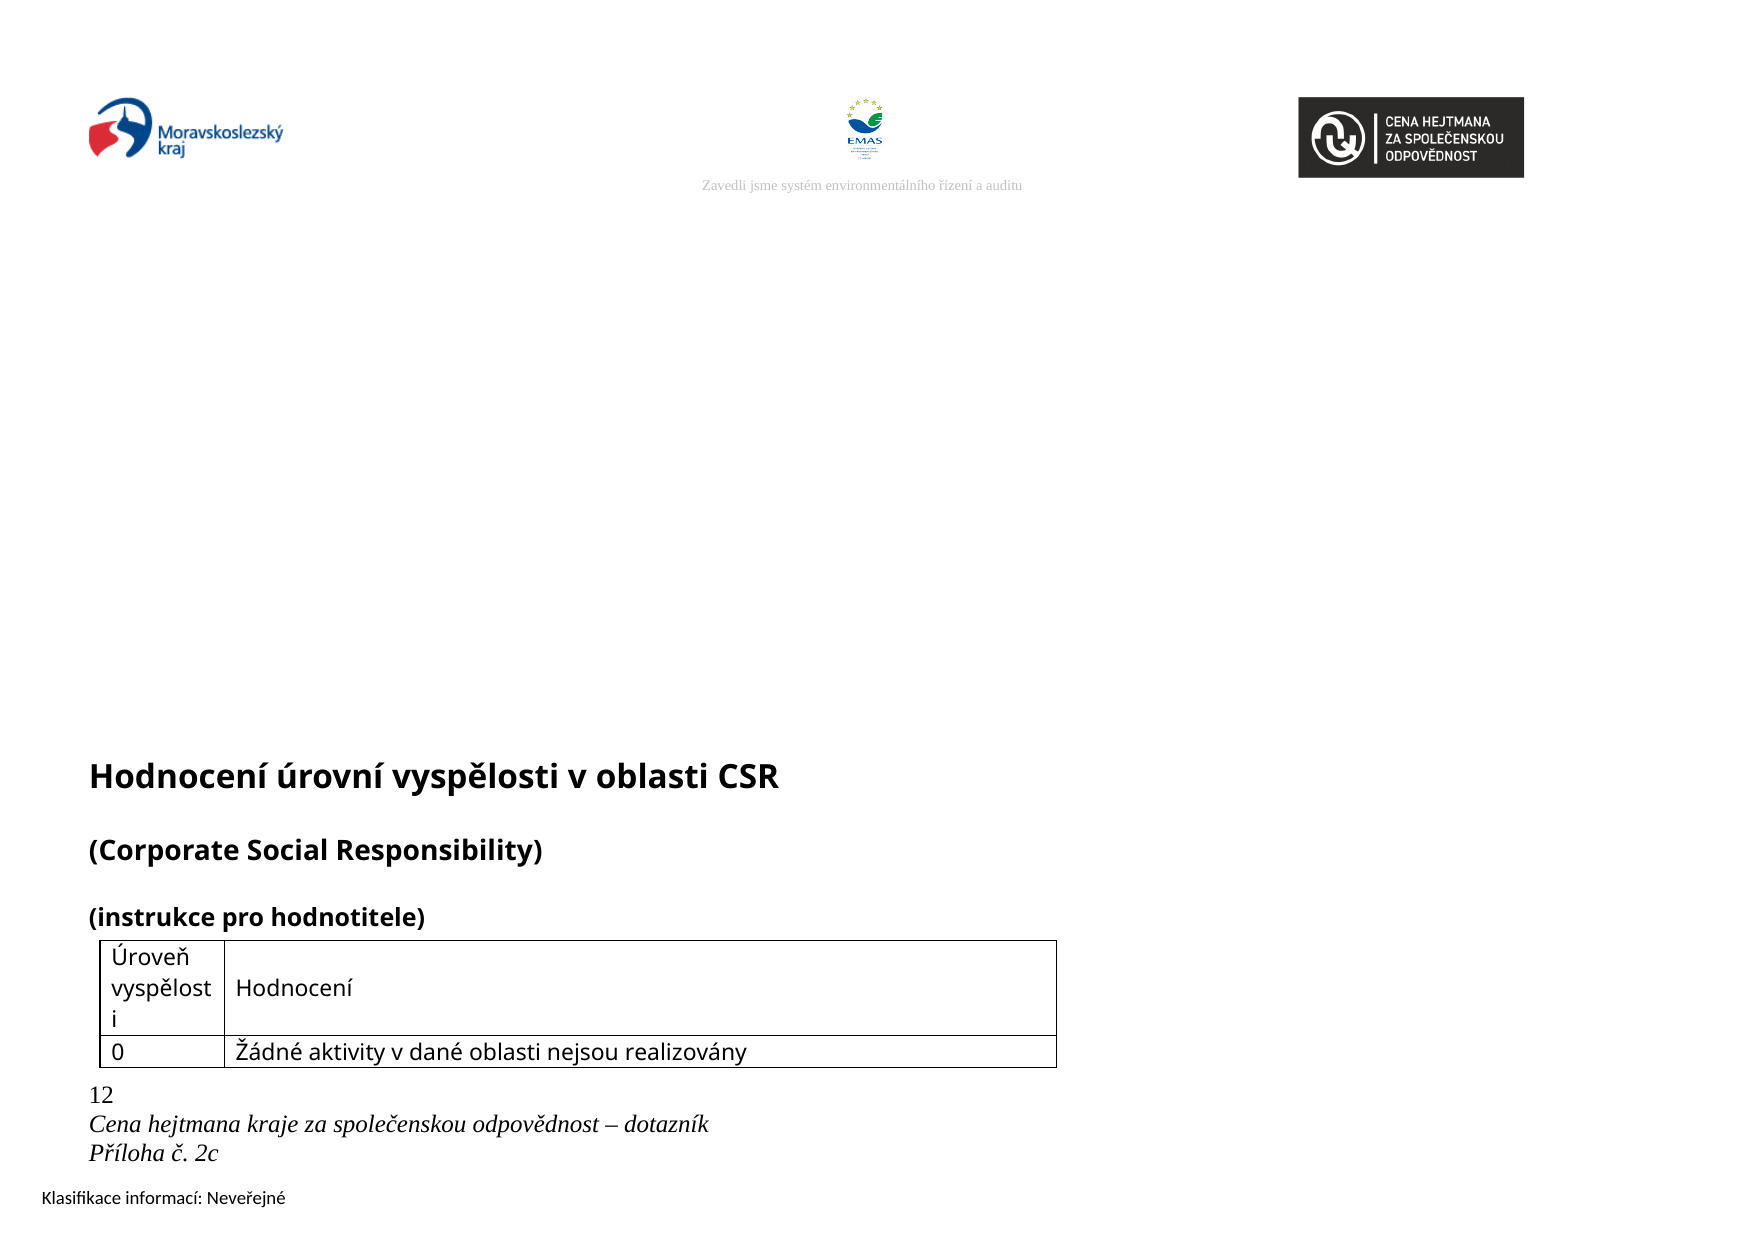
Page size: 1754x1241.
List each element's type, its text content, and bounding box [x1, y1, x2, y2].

subtitle (Corporate Social Responsibility) [89, 830, 1636, 868]
table_cell Žádné aktivity v dané oblasti nejsou realizovány [225, 1036, 1056, 1067]
table_cell 0 [101, 1036, 224, 1067]
table_header Hodnocení [225, 941, 1056, 1035]
subtitle (instrukce pro hodnotitele) [89, 899, 1636, 934]
table_header Úroveň vyspělosti [101, 941, 224, 1035]
subtitle Hodnocení úrovní vyspělosti v oblasti CSR [89, 753, 1636, 799]
